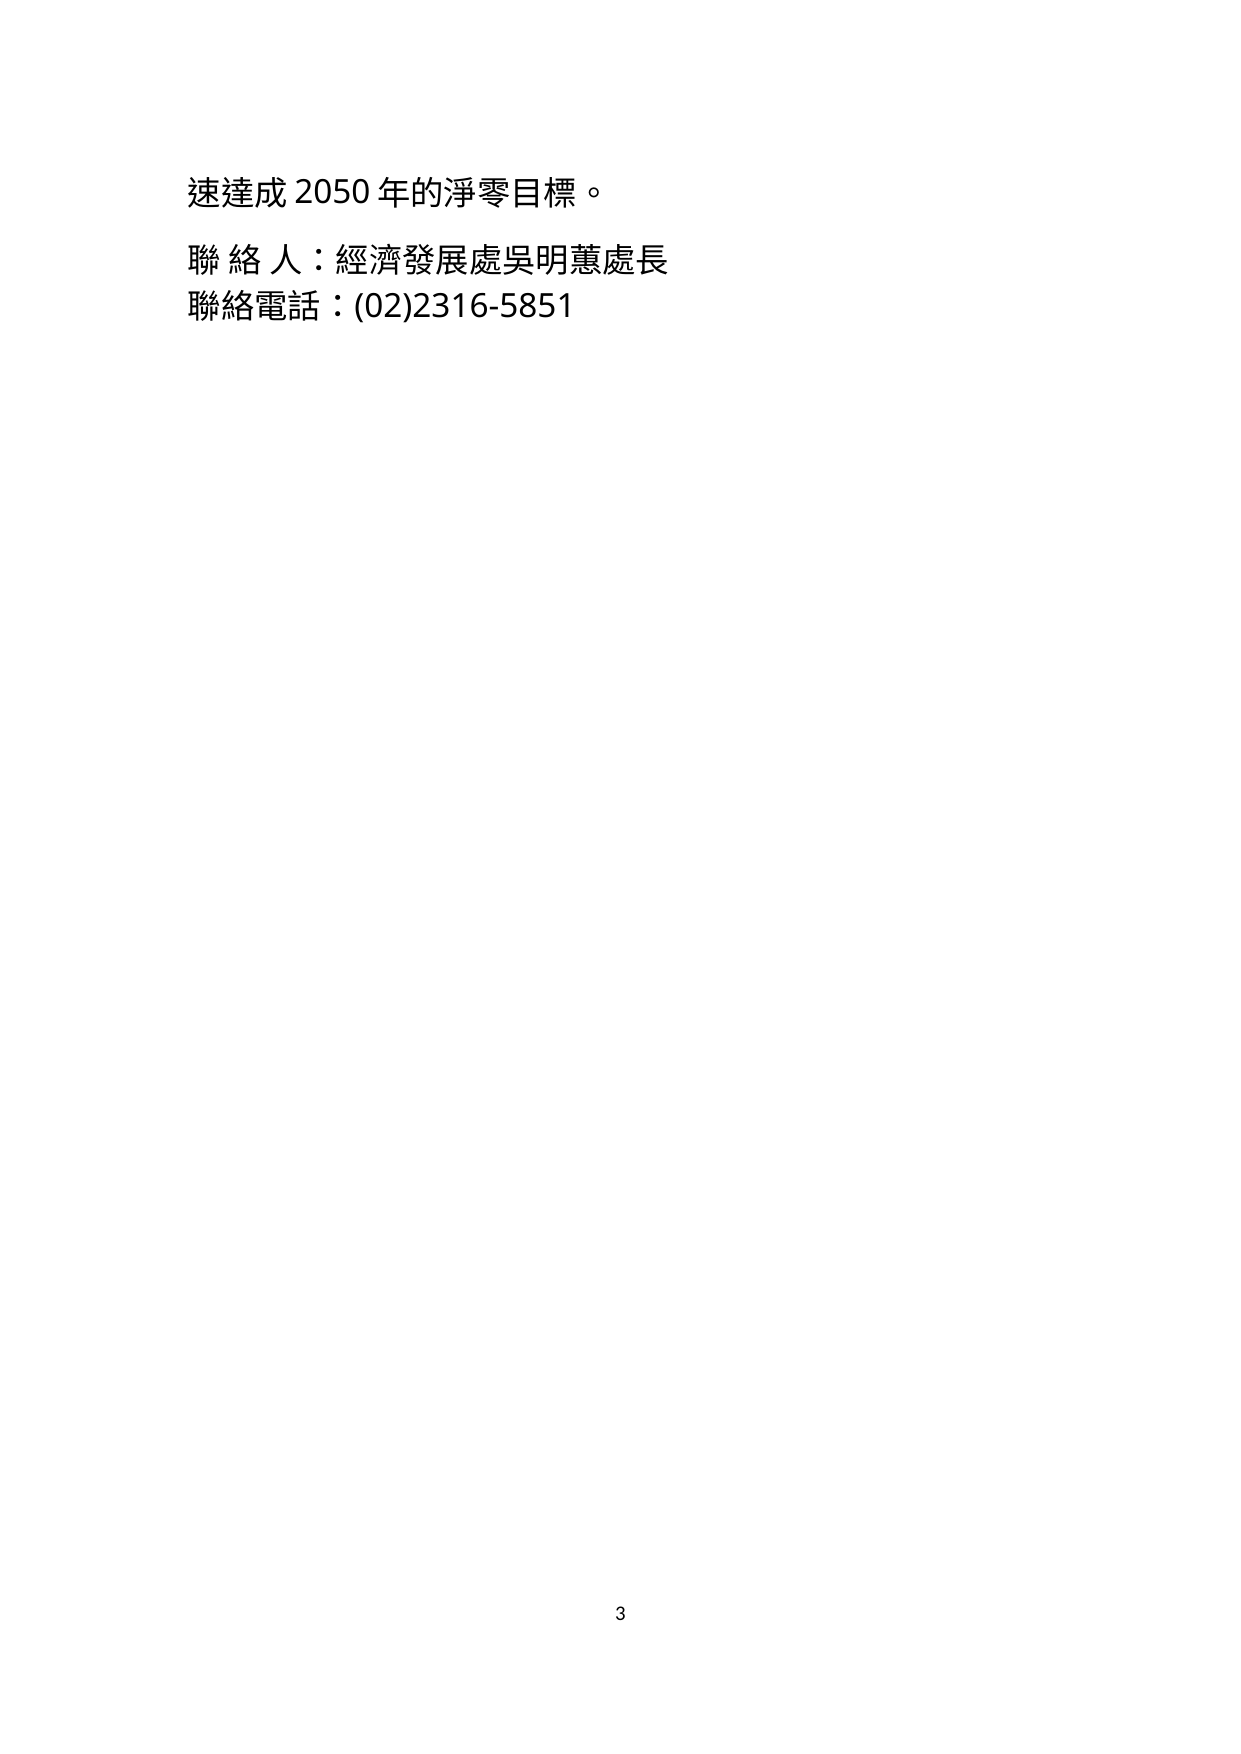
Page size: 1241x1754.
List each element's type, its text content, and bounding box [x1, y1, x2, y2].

text 聯絡電話：(02)2316-5851 [187, 279, 1053, 329]
text 此外，峰會亦安排兩場座談會，聚焦在「發展城市運輸零碳化」及「善用智慧科技打造零碳建築」等二個主題。來自美國、捷克、英國、波蘭、巴西、加拿大、紐西蘭、韓國、泰國、澳洲、菲律賓、比利時等國多達24位國際城市正副市長及中央部會首長熱烈參與，反應各界對推動淨零轉型議題的關注及重視，也讓台灣能從中觀摩學習，加速達成2050年的淨零目標。 [187, 162, 1053, 219]
text 聯 絡 人：經濟發展處吳明蕙處長 [187, 237, 1053, 279]
